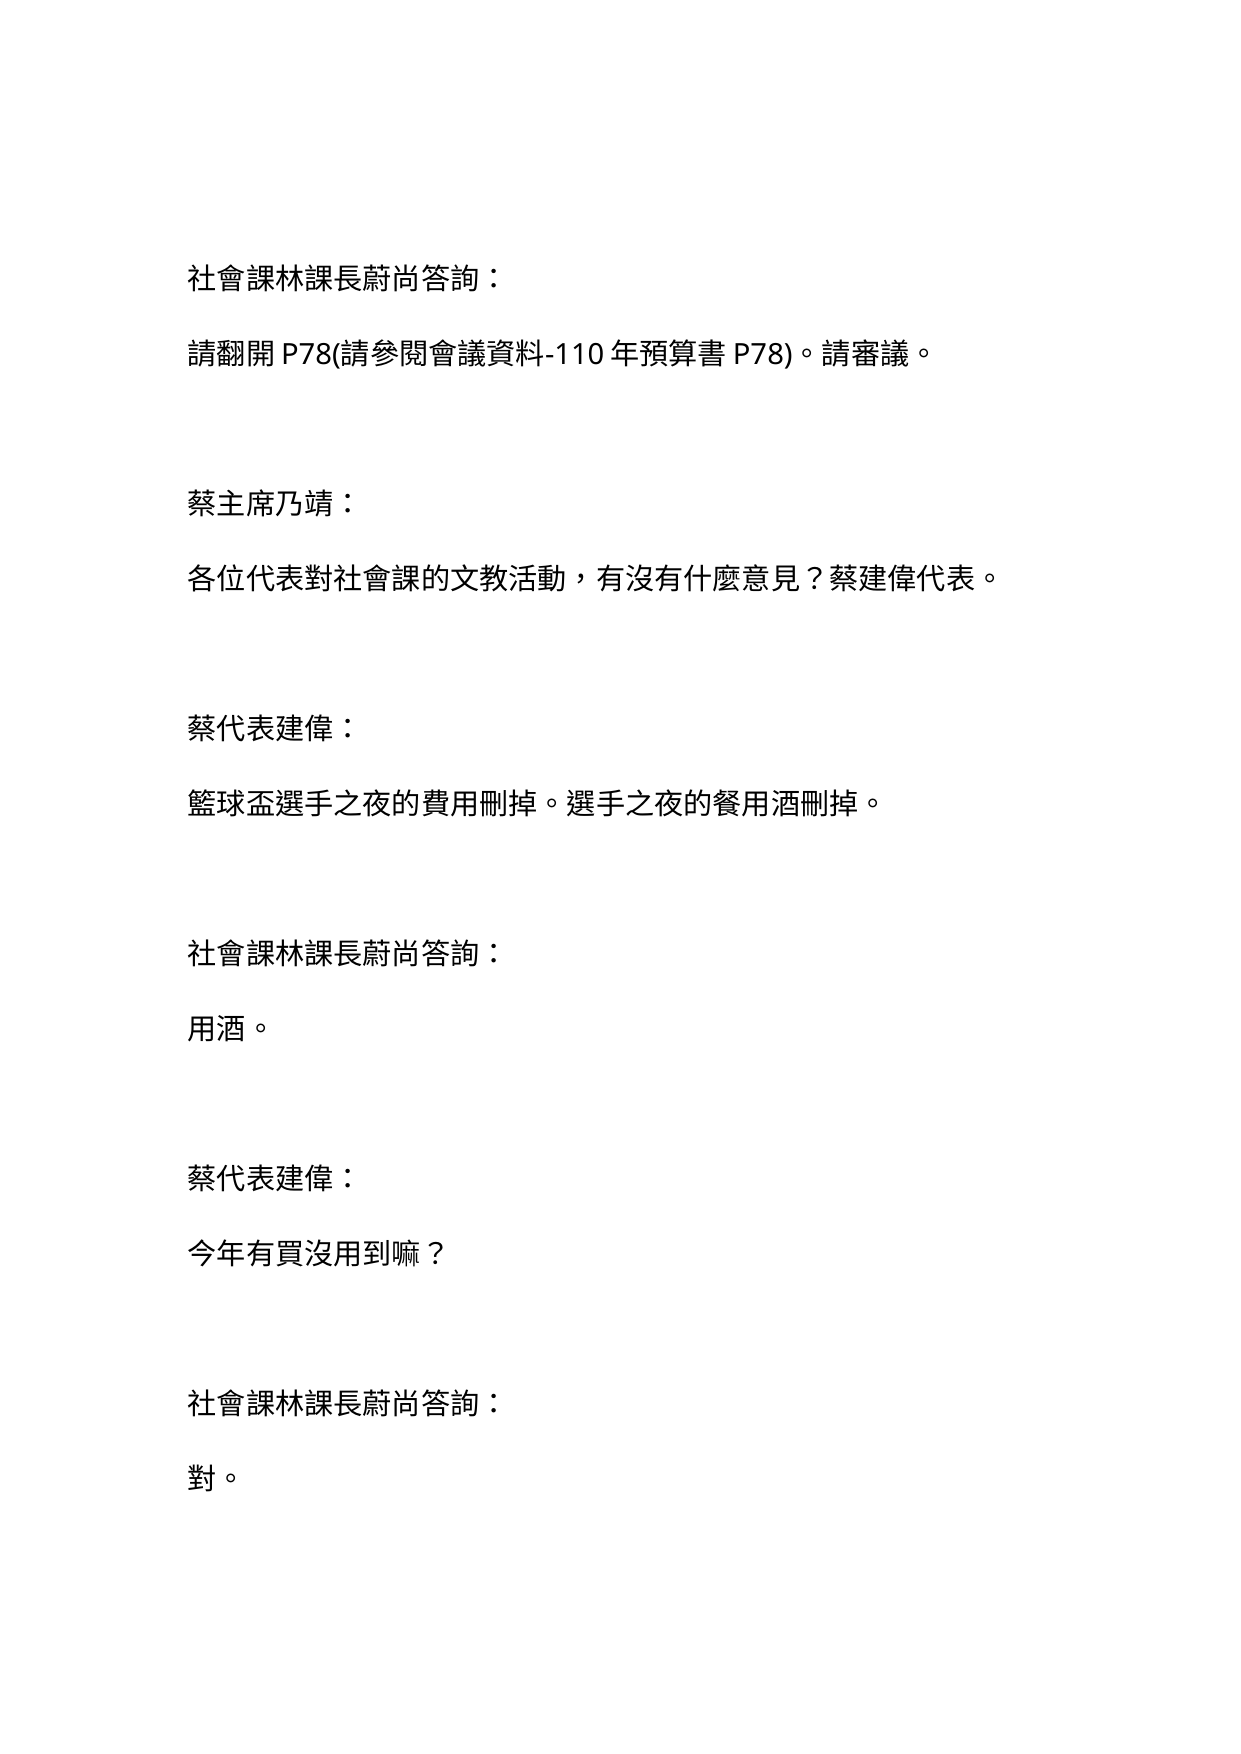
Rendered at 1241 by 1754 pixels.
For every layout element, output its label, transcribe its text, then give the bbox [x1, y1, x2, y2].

text 今年有買沒用到嘛？ [187, 1214, 1053, 1289]
text 用酒。 [187, 989, 1053, 1064]
text 對。 [187, 1439, 1053, 1514]
text 蔡代表建偉： [187, 689, 1053, 764]
text 請翻開P78(請參閱會議資料-110年預算書P78)。請審議。 [187, 314, 1053, 389]
text 社會課林課長蔚尚答詢： [187, 239, 1053, 314]
text 各位代表對社會課的文教活動，有沒有什麼意見？蔡建偉代表。 [187, 539, 1053, 614]
text 社會課林課長蔚尚答詢： [187, 914, 1053, 989]
text 籃球盃選手之夜的費用刪掉。選手之夜的餐用酒刪掉。 [187, 764, 1053, 839]
text 蔡代表建偉： [187, 1139, 1053, 1214]
text 蔡主席乃靖： [187, 464, 1053, 539]
text 社會課林課長蔚尚答詢： [187, 1364, 1053, 1439]
